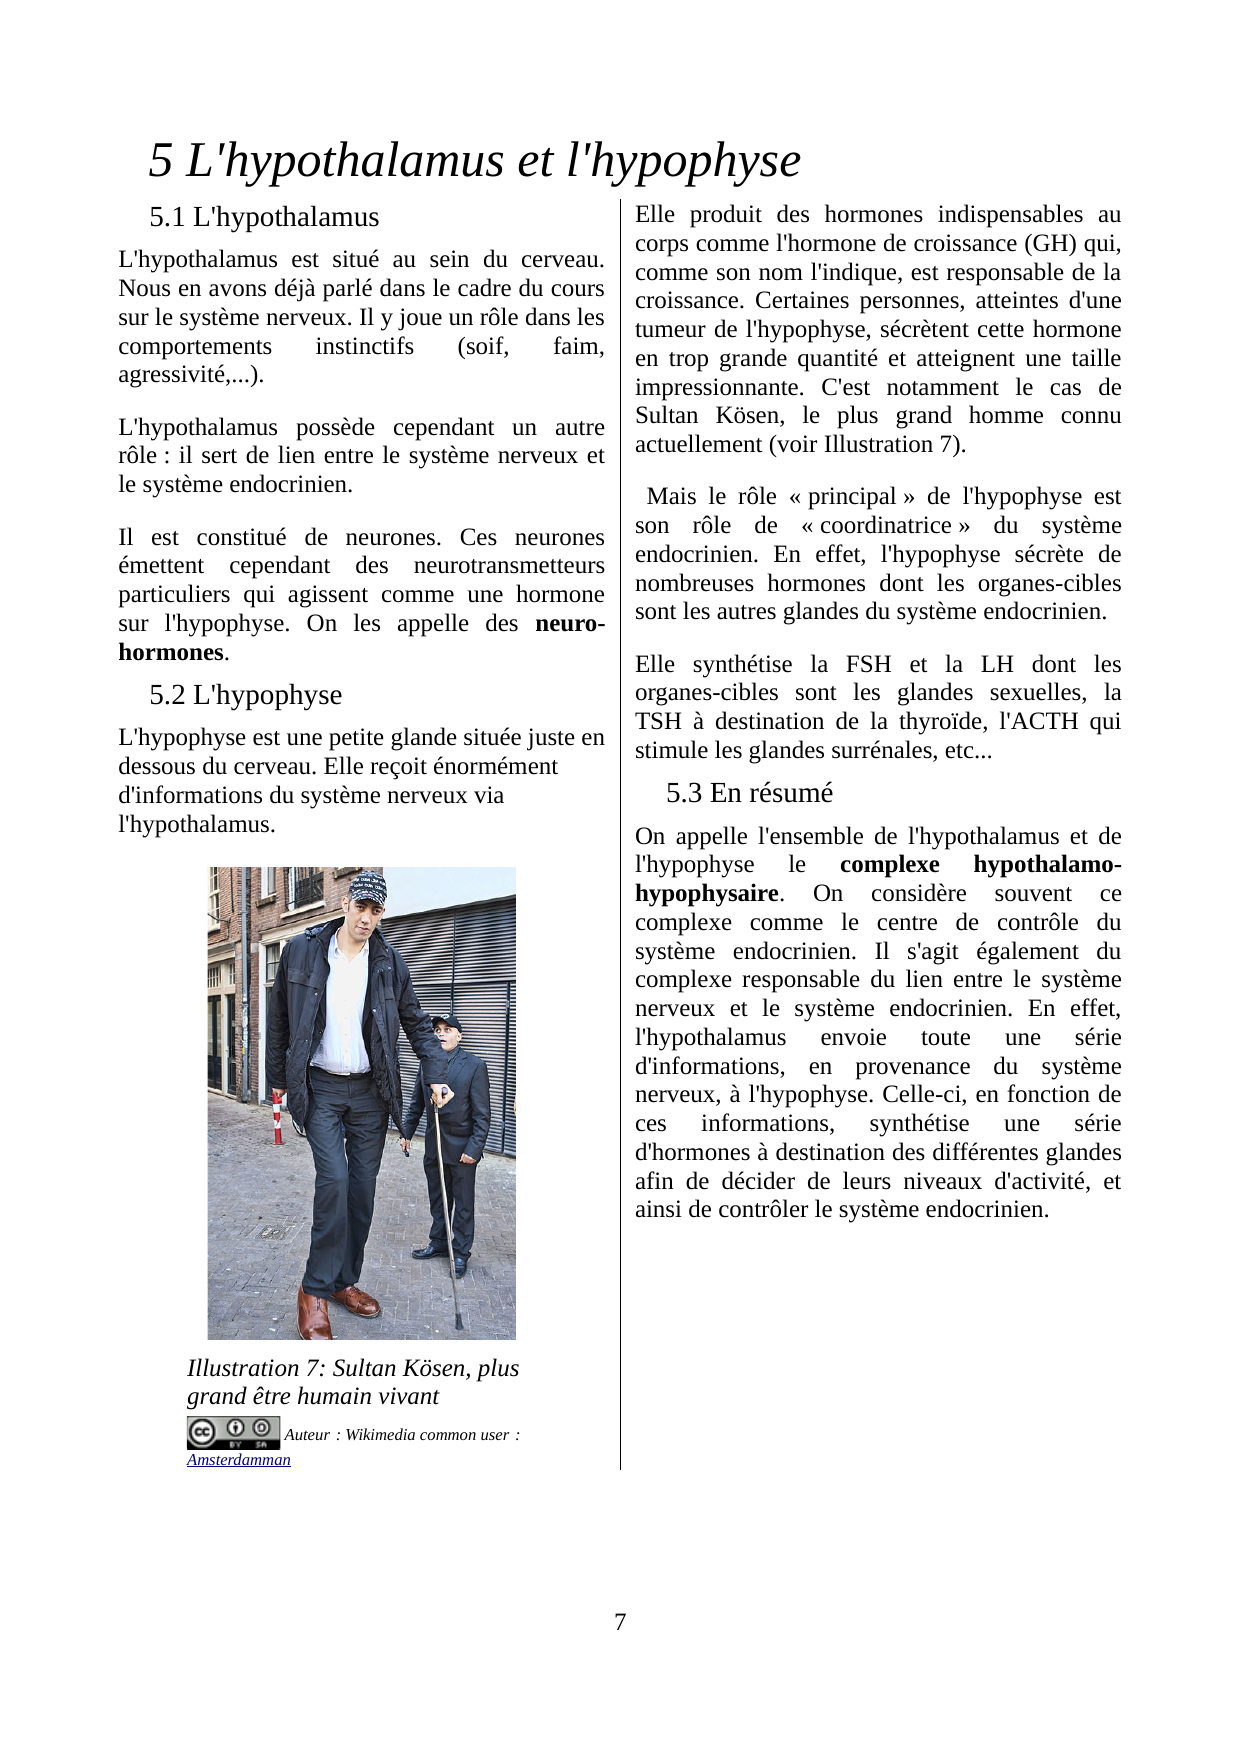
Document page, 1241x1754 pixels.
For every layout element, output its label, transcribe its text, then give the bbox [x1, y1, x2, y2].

subtitle L'hypophyse [142, 677, 605, 711]
text Mais le rôle « principal » de l'hypophyse est son rôle de « coordinatrice » du système endocrinien. En effet, l'hypophyse sécrète de nombreuses hormones dont les organes-cibles sont les autres glandes du système endocrinien. [635, 481, 1122, 625]
text Elle produit des hormones indispensables au corps comme l'hormone de croissance (GH) qui, comme son nom l'indique, est responsable de la croissance. Certaines personnes, atteintes d'une tumeur de l'hypophyse, sécrètent cette hormone en trop grande quantité et atteignent une taille impressionnante. C'est notamment le cas de Sultan Kösen, le plus grand homme connu actuellement (voir Illustration 7). [635, 199, 1122, 458]
text Illustration 7: Sultan Kösen, plus grand être humain vivant [187, 1353, 537, 1410]
picture [186, 1416, 281, 1450]
text Elle synthétise la FSH et la LH dont les organes-cibles sont les glandes sexuelles, la TSH à destination de la thyroïde, l'ACTH qui stimule les glandes surrénales, etc... [635, 649, 1122, 764]
subtitle L'hypothalamus [142, 199, 605, 233]
subtitle En résumé [658, 776, 1122, 809]
text L'hypothalamus est situé au sein du cerveau. Nous en avons déjà parlé dans le cadre du cours sur le système nerveux. Il y joue un rôle dans les comportements instinctifs (soif, faim, agressivité,...). [118, 244, 605, 388]
subtitle L'hypothalamus et l'hypophyse [136, 130, 1122, 187]
text L'hypothalamus possède cependant un autre rôle : il sert de lien entre le système nerveux et le système endocrinien. [118, 412, 605, 498]
text Il est constitué de neurones. Ces neurones émettent cependant des neurotransmetteurs particuliers qui agissent comme une hormone sur l'hypophyse. On les appelle des neuro-hormones. [118, 522, 605, 665]
text On appelle l'ensemble de l'hypothalamus et de l'hypophyse le complexe hypothalamo-hypophysaire. On considère souvent ce complexe comme le centre de contrôle du système endocrinien. Il s'agit également du complexe responsable du lien entre le système nerveux et le système endocrinien. En effet, l'hypothalamus envoie toute une série d'informations, en provenance du système nerveux, à l'hypophyse. Celle-ci, en fonction de ces informations, synthétise une série d'hormones à destination des différentes glandes afin de décider de leurs niveaux d'activité, et ainsi de contrôler le système endocrinien. [635, 821, 1122, 1223]
text L'hypophyse est une petite glande située juste en dessous du cerveau. Elle reçoit énormément d'informations du système nerveux via l'hypothalamus. [118, 722, 605, 837]
picture [207, 867, 516, 1340]
text Auteur : Wikimedia common user : Amsterdamman [187, 1417, 537, 1469]
